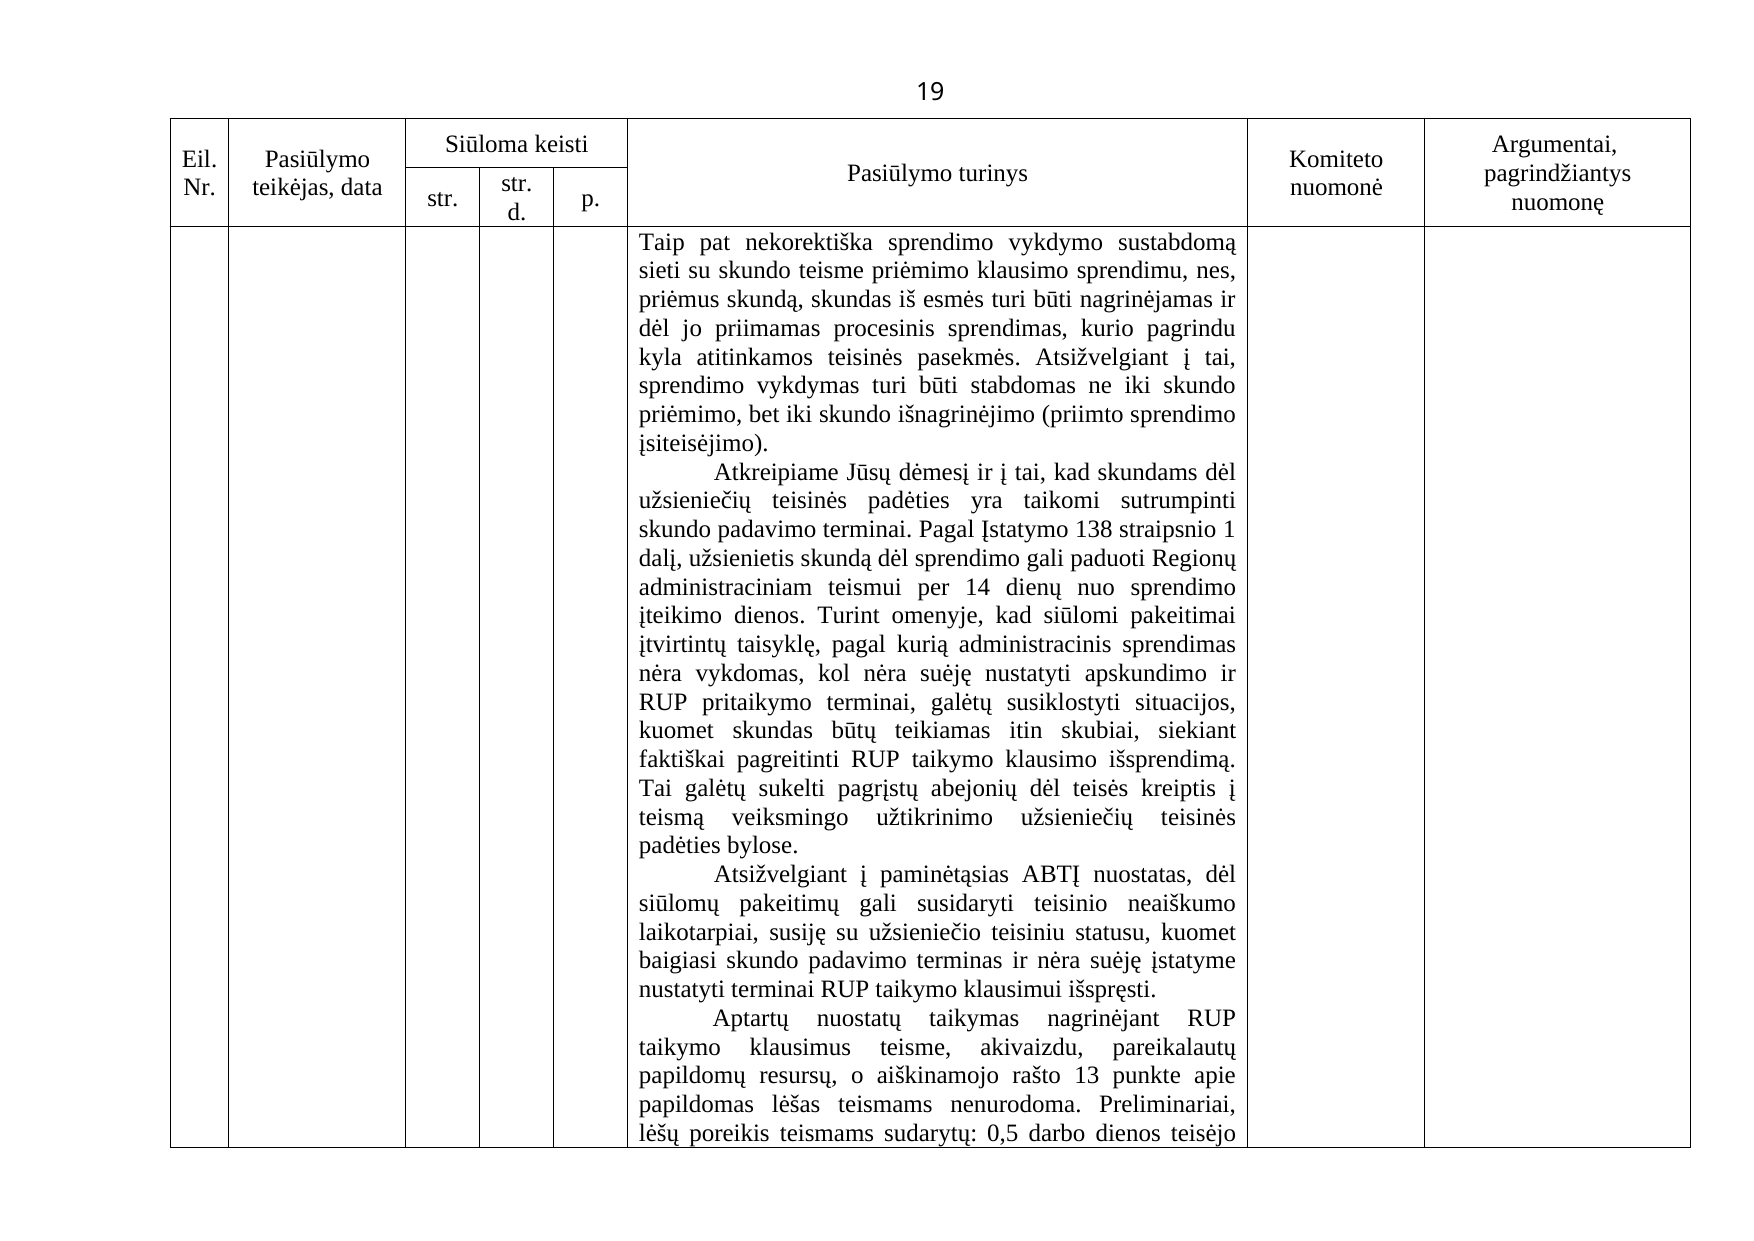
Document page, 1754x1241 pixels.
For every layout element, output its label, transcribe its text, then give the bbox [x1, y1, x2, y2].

table_cell [1425, 227, 1690, 1147]
table_cell str. d. [480, 168, 553, 226]
table_header Siūloma keisti [406, 119, 627, 167]
table_cell str. [406, 168, 479, 226]
table_cell Taip pat nekorektiška sprendimo vykdymo sustabdomą sieti su skundo teisme priėmimo klausimo sprendimu, nes, priėmus skundą, skundas iš esmės turi būti nagrinėjamas ir dėl jo priimamas procesinis sprendimas, kurio pagrindu kyla atitinkamos teisinės pasekmės. Atsižvelgiant į tai, sprendimo vykdymas turi būti stabdomas ne iki skundo priėmimo, bet iki skundo išnagrinėjimo (priimto sprendimo įsiteisėjimo). Atkreipiame Jūsų dėmesį ir į tai, kad skundams dėl užsieniečių teisinės padėties yra taikomi sutrumpinti skundo padavimo terminai. Pagal Įstatymo 138 straipsnio 1 dalį, užsienietis skundą dėl sprendimo gali paduoti Regionų administraciniam teismui per 14 dienų nuo sprendimo įteikimo dienos. Turint omenyje, kad siūlomi pakeitimai įtvirtintų taisyklę, pagal kurią administracinis sprendimas nėra vykdomas, kol nėra suėję nustatyti apskundimo ir RUP pritaikymo terminai, galėtų susiklostyti situacijos, kuomet skundas būtų teikiamas itin skubiai, siekiant faktiškai pagreitinti RUP taikymo klausimo išsprendimą. Tai galėtų sukelti pagrįstų abejonių dėl teisės kreiptis į teismą veiksmingo užtikrinimo užsieniečių teisinės padėties bylose. Atsižvelgiant į paminėtąsias ABTĮ nuostatas, dėl siūlomų pakeitimų gali susidaryti teisinio neaiškumo laikotarpiai, susiję su užsieniečio teisiniu statusu, kuomet baigiasi skundo padavimo terminas ir nėra suėję įstatyme nustatyti terminai RUP taikymo klausimui išspręsti. Aptartų nuostatų taikymas nagrinėjant RUP taikymo klausimus teisme, akivaizdu, pareikalautų papildomų resursų, o aiškinamojo rašto 13 punkte apie papildomas lėšas teismams nenurodoma. Preliminariai, lėšų poreikis teismams sudarytų: 0,5 darbo dienos teisėjo [628, 227, 1247, 1147]
table_cell [229, 227, 405, 1147]
table_header Komiteto nuomonė [1248, 119, 1424, 226]
table_cell [554, 227, 627, 1147]
table_cell p. [554, 168, 627, 226]
table_header Argumentai, pagrindžiantys nuomonę [1425, 119, 1690, 226]
table_header Pasiūlymo teikėjas, data [229, 119, 405, 226]
table_cell [480, 227, 553, 1147]
table_cell [406, 227, 479, 1147]
table_header Pasiūlymo turinys [628, 119, 1247, 226]
table_header Eil. Nr. [171, 119, 228, 226]
table_cell [1248, 227, 1424, 1147]
table_cell [171, 227, 228, 1147]
